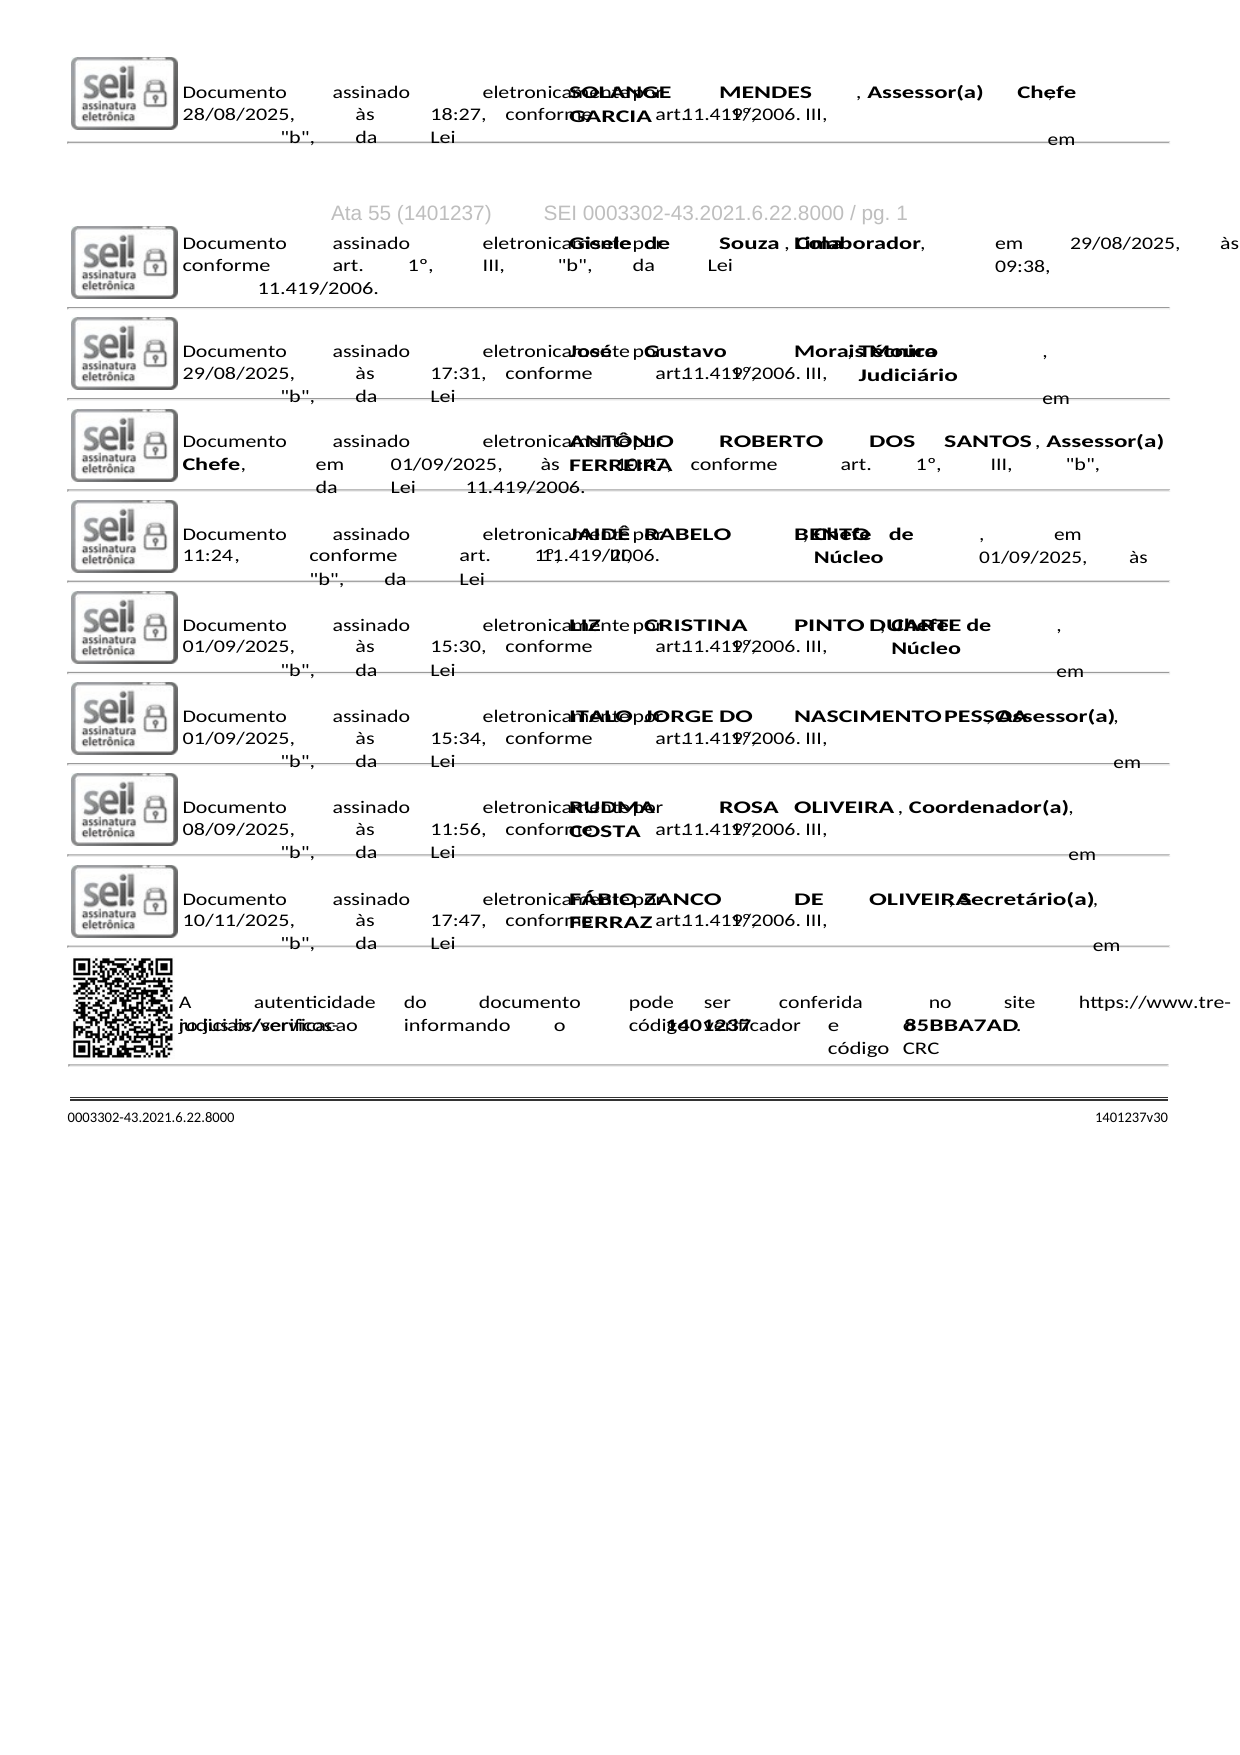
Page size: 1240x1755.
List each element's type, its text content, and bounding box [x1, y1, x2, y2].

text 0003302-43.2021.6.22.8000 1401237v30 [67, 1108, 1168, 1126]
text Ata 55 (1401237) SEI 0003302-43.2021.6.22.8000 / pg. 1 [331, 201, 1168, 225]
